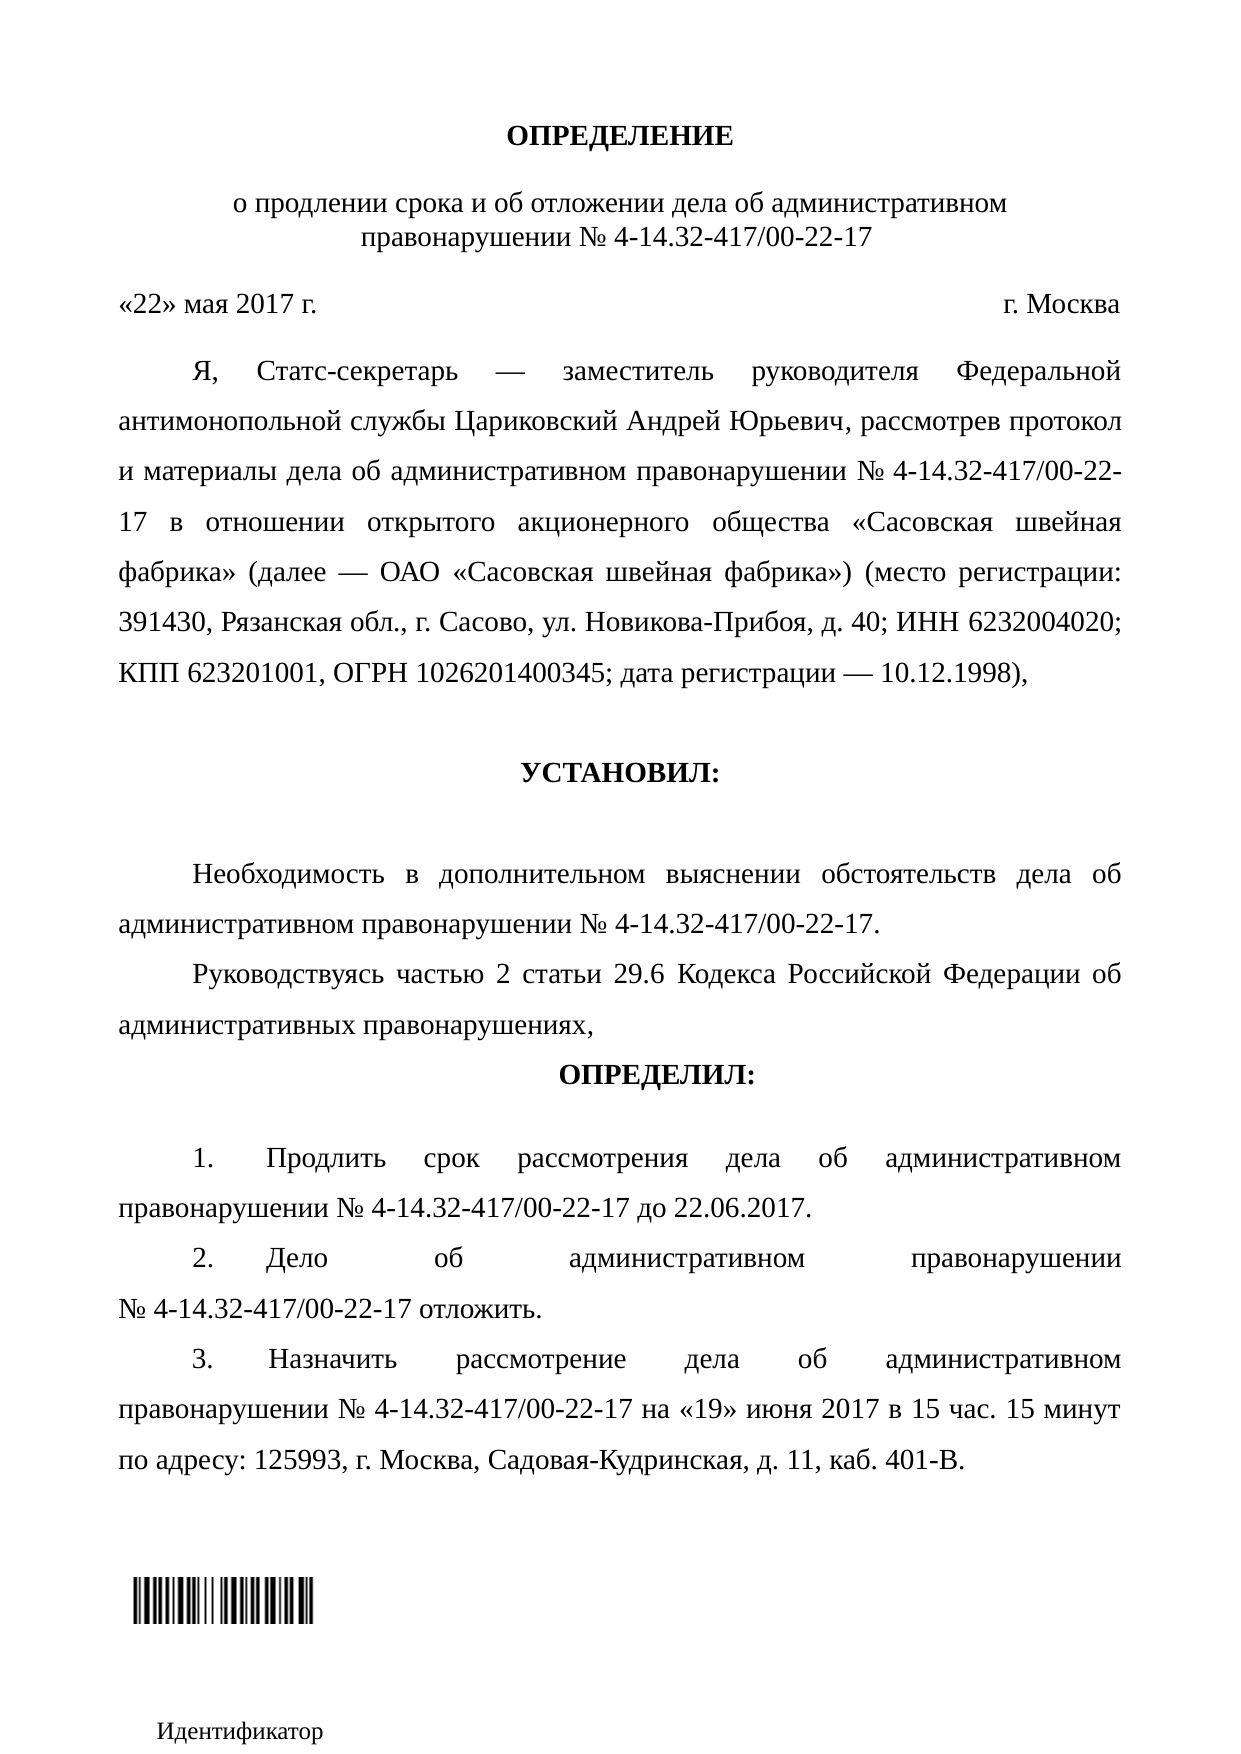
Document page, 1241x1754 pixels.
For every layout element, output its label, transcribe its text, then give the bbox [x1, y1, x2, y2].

text Я, Статс-секретарь — заместитель руководителя Федеральной антимонопольной службы Цариковский Андрей Юрьевич, рассмотрев протокол и материалы дела об административном правонарушении № 4-14.32-417/00-22-17 в отношении открытого акционерного общества «Сасовская швейная фабрика» (далее — ОАО «Сасовская швейная фабрика») (место регистрации: 391430, Рязанская обл., г. Сасово, ул. Новикова-Прибоя, д. 40; ИНН 6232004020; КПП 623201001, ОГРН 1026201400345; дата регистрации — 10.12.1998), [118, 353, 1122, 688]
text ОПРЕДЕЛЕНИЕ [118, 118, 1122, 152]
text Необходимость в дополнительном выяснении обстоятельств дела об административном правонарушении № 4-14.32-417/00-22-17. [118, 856, 1122, 940]
text УСТАНОВИЛ: [118, 755, 1122, 789]
text 2. Дело об административном правонарушении № 4-14.32-417/00-22-17 отложить. [118, 1241, 1122, 1324]
text ОПРЕДЕЛИЛ: [118, 1057, 1122, 1091]
picture [118, 1577, 331, 1624]
list Назначить рассмотрение дела об административном правонарушении № 4-14.32-417/00-22-17 на «19» июня 2017 в 15 час. 15 минут по адресу: 125993, г. Москва, Садовая-Кудринская, д. 11, каб. 401-В. [118, 1341, 1122, 1475]
text правонарушении № 4-14.32-417/00-22-17 [118, 219, 1122, 252]
text «22» мая 2017 г. г. Москва [118, 286, 1122, 319]
text Руководствуясь частью 2 статьи 29.6 Кодекса Российской Федерации об административных правонарушениях, [118, 957, 1122, 1041]
text 1. Продлить срок рассмотрения дела об административном правонарушении № 4-14.32-417/00-22-17 до 22.06.2017. [118, 1140, 1122, 1224]
text о продлении срока и об отложении дела об административном [118, 185, 1122, 219]
